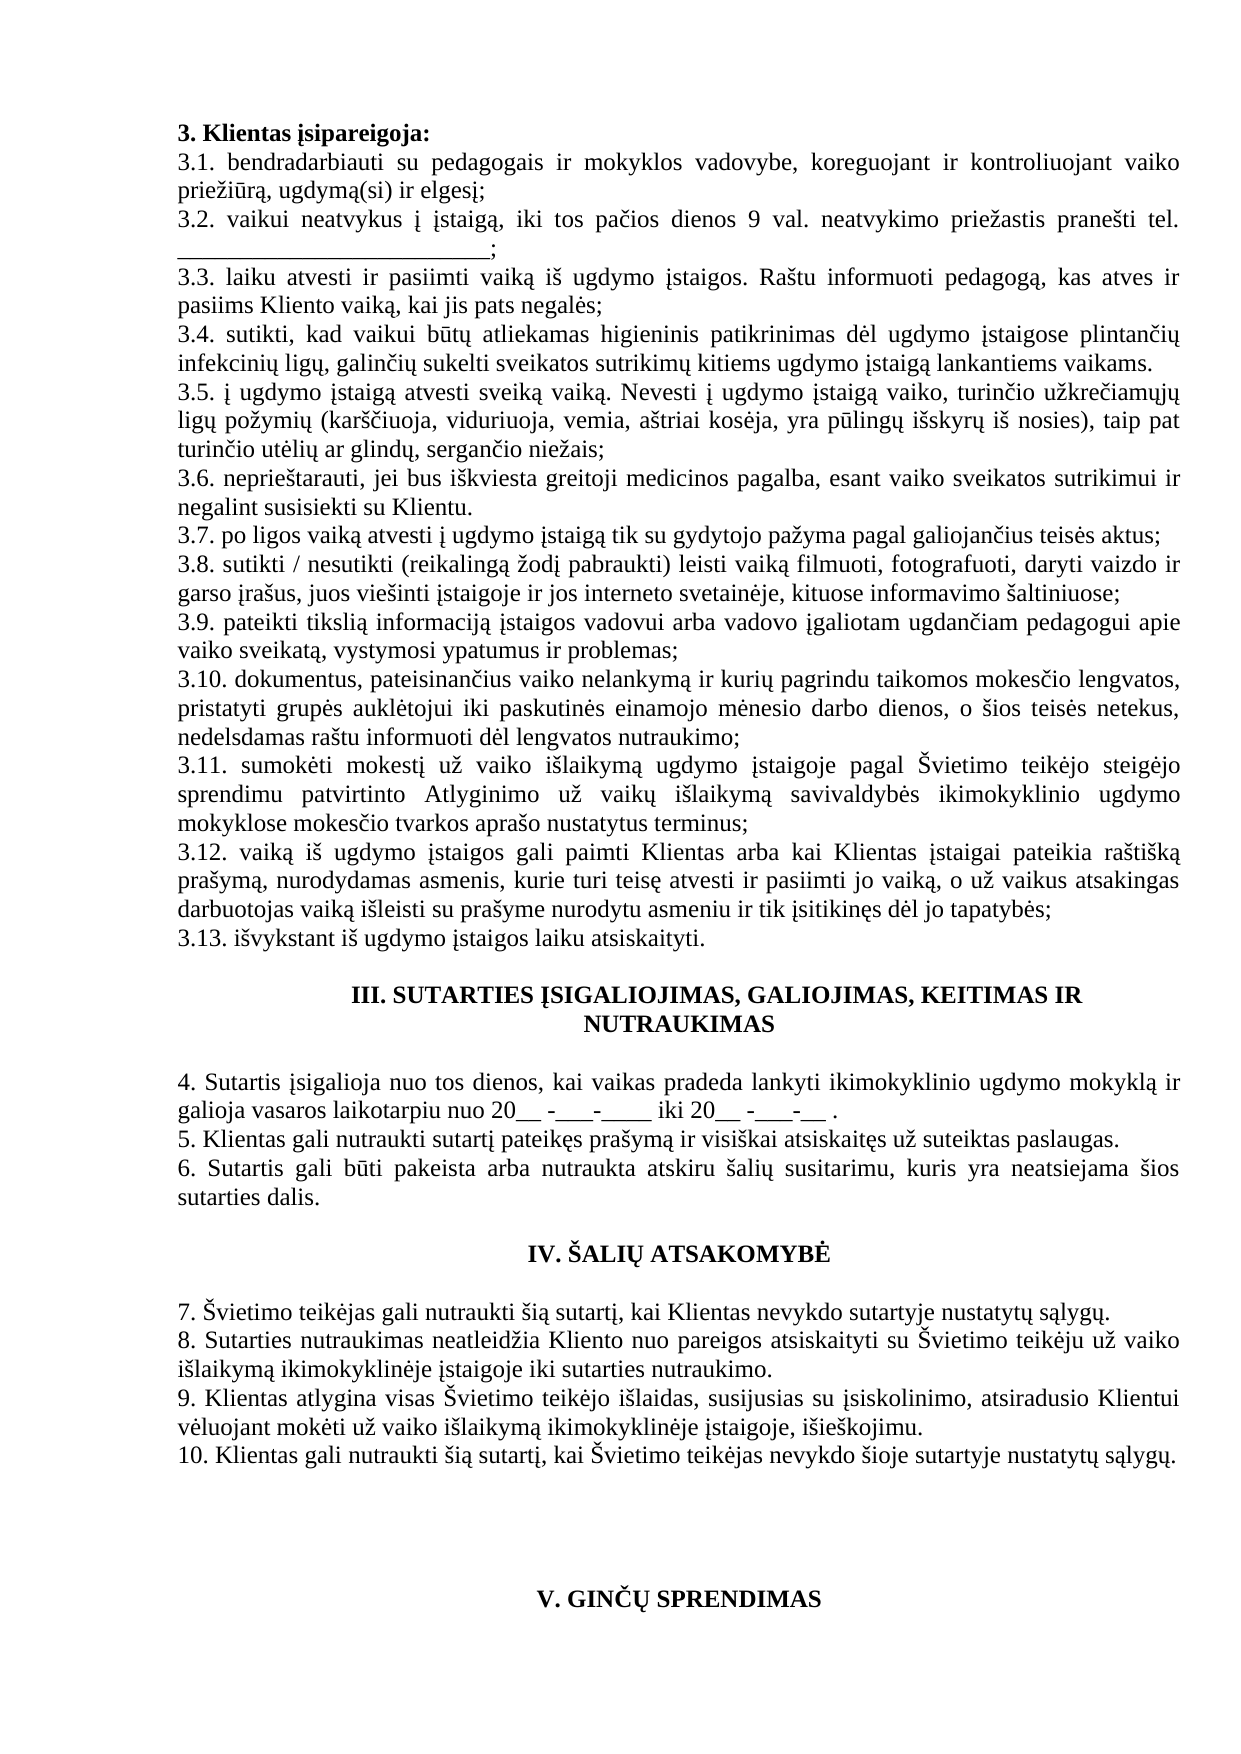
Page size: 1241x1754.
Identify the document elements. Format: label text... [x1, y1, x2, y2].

text 4. Sutartis įsigalioja nuo tos dienos, kai vaikas pradeda lankyti ikimokyklinio ugdymo mokyklą ir galioja vasaros laikotarpiu nuo 20__ -___-____ iki 20__ -___-__ . [177, 1067, 1181, 1124]
text 8. Sutarties nutraukimas neatleidžia Kliento nuo pareigos atsiskaityti su Švietimo teikėju už vaiko išlaikymą ikimokyklinėje įstaigoje iki sutarties nutraukimo. [177, 1326, 1181, 1383]
text 10. Klientas gali nutraukti šią sutartį, kai Švietimo teikėjas nevykdo šioje sutartyje nustatytų sąlygų. [177, 1441, 1181, 1469]
text 3.3. laiku atvesti ir pasiimti vaiką iš ugdymo įstaigos. Raštu informuoti pedagogą, kas atves ir pasiims Kliento vaiką, kai jis pats negalės; [177, 262, 1181, 319]
text 3.6. neprieštarauti, jei bus iškviesta greitoji medicinos pagalba, esant vaiko sveikatos sutrikimui ir negalint susisiekti su Klientu. [177, 463, 1181, 521]
text 9. Klientas atlygina visas Švietimo teikėjo išlaidas, susijusias su įsiskolinimo, atsiradusio Klientui vėluojant mokėti už vaiko išlaikymą ikimokyklinėje įstaigoje, išieškojimu. [177, 1383, 1181, 1441]
text 3.13. išvykstant iš ugdymo įstaigos laiku atsiskaityti. [177, 923, 1181, 952]
text 3.9. pateikti tikslią informaciją įstaigos vadovui arba vadovo įgaliotam ugdančiam pedagogui apie vaiko sveikatą, vystymosi ypatumus ir problemas; [177, 607, 1181, 664]
text 6. Sutartis gali būti pakeista arba nutraukta atskiru šalių susitarimu, kuris yra neatsiejama šios sutarties dalis. [177, 1153, 1181, 1211]
text 7. Švietimo teikėjas gali nutraukti šią sutartį, kai Klientas nevykdo sutartyje nustatytų sąlygų. [177, 1297, 1181, 1326]
text 3.12. vaiką iš ugdymo įstaigos gali paimti Klientas arba kai Klientas įstaigai pateikia raštišką prašymą, nurodydamas asmenis, kurie turi teisę atvesti ir pasiimti jo vaiką, o už vaikus atsakingas darbuotojas vaiką išleisti su prašyme nurodytu asmeniu ir tik įsitikinęs dėl jo tapatybės; [177, 837, 1181, 923]
text 3.5. į ugdymo įstaigą atvesti sveiką vaiką. Nevesti į ugdymo įstaigą vaiko, turinčio užkrečiamųjų ligų požymių (karščiuoja, viduriuoja, vemia, aštriai kosėja, yra pūlingų išskyrų iš nosies), taip pat turinčio utėlių ar glindų, sergančio niežais; [177, 377, 1181, 463]
text 3.1. bendradarbiauti su pedagogais ir mokyklos vadovybe, koreguojant ir kontroliuojant vaiko priežiūrą, ugdymą(si) ir elgesį; [177, 147, 1181, 204]
text 3.7. po ligos vaiką atvesti į ugdymo įstaigą tik su gydytojo pažyma pagal galiojančius teisės aktus; [177, 521, 1181, 549]
text 3.10. dokumentus, pateisinančius vaiko nelankymą ir kurių pagrindu taikomos mokesčio lengvatos, pristatyti grupės auklėtojui iki paskutinės einamojo mėnesio darbo dienos, o šios teisės netekus, nedelsdamas raštu informuoti dėl lengvatos nutraukimo; [177, 664, 1181, 751]
text 3.2. vaikui neatvykus į įstaigą, iki tos pačios dienos 9 val. neatvykimo priežastis pranešti tel. _________________________; [177, 204, 1181, 262]
text IV. ŠALIŲ ATSAKOMYBĖ [177, 1239, 1181, 1268]
text 5. Klientas gali nutraukti sutartį pateikęs prašymą ir visiškai atsiskaitęs už suteiktas paslaugas. [177, 1124, 1181, 1153]
text III. SUTARTIES ĮSIGALIOJIMAS, GALIOJIMAS, KEITIMAS IR NUTRAUKIMAS [177, 981, 1181, 1038]
text 3.4. sutikti, kad vaikui būtų atliekamas higieninis patikrinimas dėl ugdymo įstaigose plintančių infekcinių ligų, galinčių sukelti sveikatos sutrikimų kitiems ugdymo įstaigą lankantiems vaikams. [177, 319, 1181, 377]
text 3. Klientas įsipareigoja: [177, 118, 1181, 147]
text 3.8. sutikti / nesutikti (reikalingą žodį pabraukti) leisti vaiką filmuoti, fotografuoti, daryti vaizdo ir garso įrašus, juos viešinti įstaigoje ir jos interneto svetainėje, kituose informavimo šaltiniuose; [177, 549, 1181, 607]
text V. GINČŲ SPRENDIMAS [177, 1584, 1181, 1613]
text 3.11. sumokėti mokestį už vaiko išlaikymą ugdymo įstaigoje pagal Švietimo teikėjo steigėjo sprendimu patvirtinto Atlyginimo už vaikų išlaikymą savivaldybės ikimokyklinio ugdymo mokyklose mokesčio tvarkos aprašo nustatytus terminus; [177, 751, 1181, 837]
